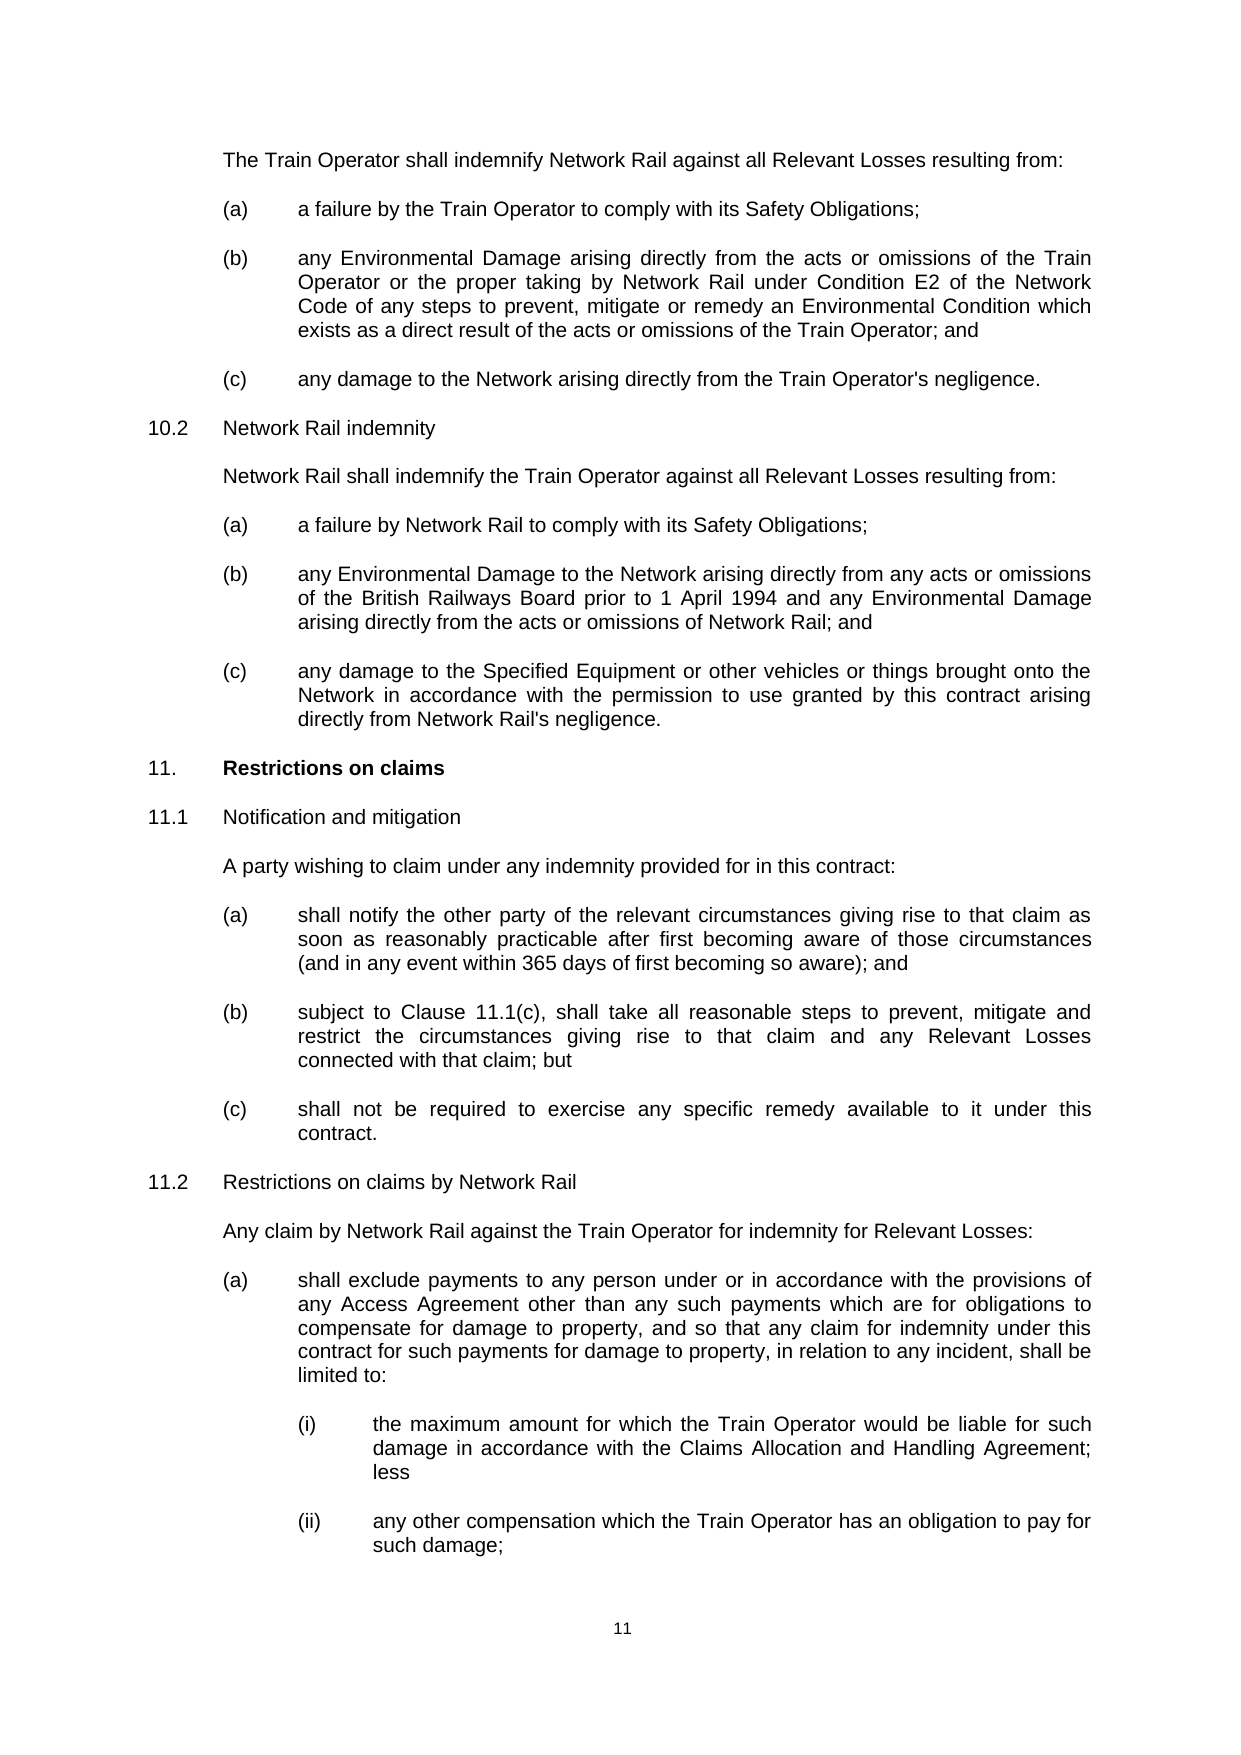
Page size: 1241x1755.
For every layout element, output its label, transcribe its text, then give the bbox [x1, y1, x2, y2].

subtitle Network Rail indemnity [148, 415, 1093, 439]
subtitle Restrictions on claims by Network Rail [148, 1169, 1093, 1193]
subtitle subject to Clause 11.1(c), shall take all reasonable steps to prevent, mitigate and restrict the circumstances giving rise to that claim and any Relevant Losses connected with that claim; but [223, 1000, 1093, 1072]
subtitle shall not be required to exercise any specific remedy available to it under this contract. [223, 1097, 1093, 1144]
subtitle Notification and mitigation [148, 805, 1093, 829]
subtitle a failure by Network Rail to comply with its Safety Obligations; [223, 513, 1093, 537]
subtitle a failure by the Train Operator to comply with its Safety Obligations; [223, 197, 1093, 221]
subtitle any damage to the Network arising directly from the Train Operator's negligence. [223, 366, 1093, 390]
subtitle shall notify the other party of the relevant circumstances giving rise to that claim as soon as reasonably practicable after first becoming aware of those circumstances (and in any event within 365 days of first becoming so aware); and [223, 903, 1093, 975]
text Network Rail shall indemnify the Train Operator against all Relevant Losses resulting from: [223, 464, 1093, 488]
subtitle shall exclude payments to any person under or in accordance with the provisions of any Access Agreement other than any such payments which are for obligations to compensate for damage to property, and so that any claim for indemnity under this contract for such payments for damage to property, in relation to any incident, shall be limited to: [223, 1267, 1093, 1387]
subtitle any Environmental Damage arising directly from the acts or omissions of the Train Operator or the proper taking by Network Rail under Condition E2 of the Network Code of any steps to prevent, mitigate or remedy an Environmental Condition which exists as a direct result of the acts or omissions of the Train Operator; and [223, 246, 1093, 341]
subtitle any damage to the Specified Equipment or other vehicles or things brought onto the Network in accordance with the permission to use granted by this contract arising directly from Network Rail's negligence. [223, 659, 1093, 731]
subtitle any Environmental Damage to the Network arising directly from any acts or omissions of the British Railways Board prior to 1 April 1994 and any Environmental Damage arising directly from the acts or omissions of Network Rail; and [223, 562, 1093, 634]
text Any claim by Network Rail against the Train Operator for indemnity for Relevant Losses: [223, 1218, 1093, 1242]
subtitle the maximum amount for which the Train Operator would be liable for such damage in accordance with the Claims Allocation and Handling Agreement; less [298, 1412, 1093, 1484]
subtitle Restrictions on claims [148, 756, 1093, 780]
text The Train Operator shall indemnify Network Rail against all Relevant Losses resulting from: [223, 148, 1093, 172]
subtitle any other compensation which the Train Operator has an obligation to pay for such damage; [298, 1509, 1093, 1557]
text A party wishing to claim under any indemnity provided for in this contract: [223, 854, 1093, 878]
